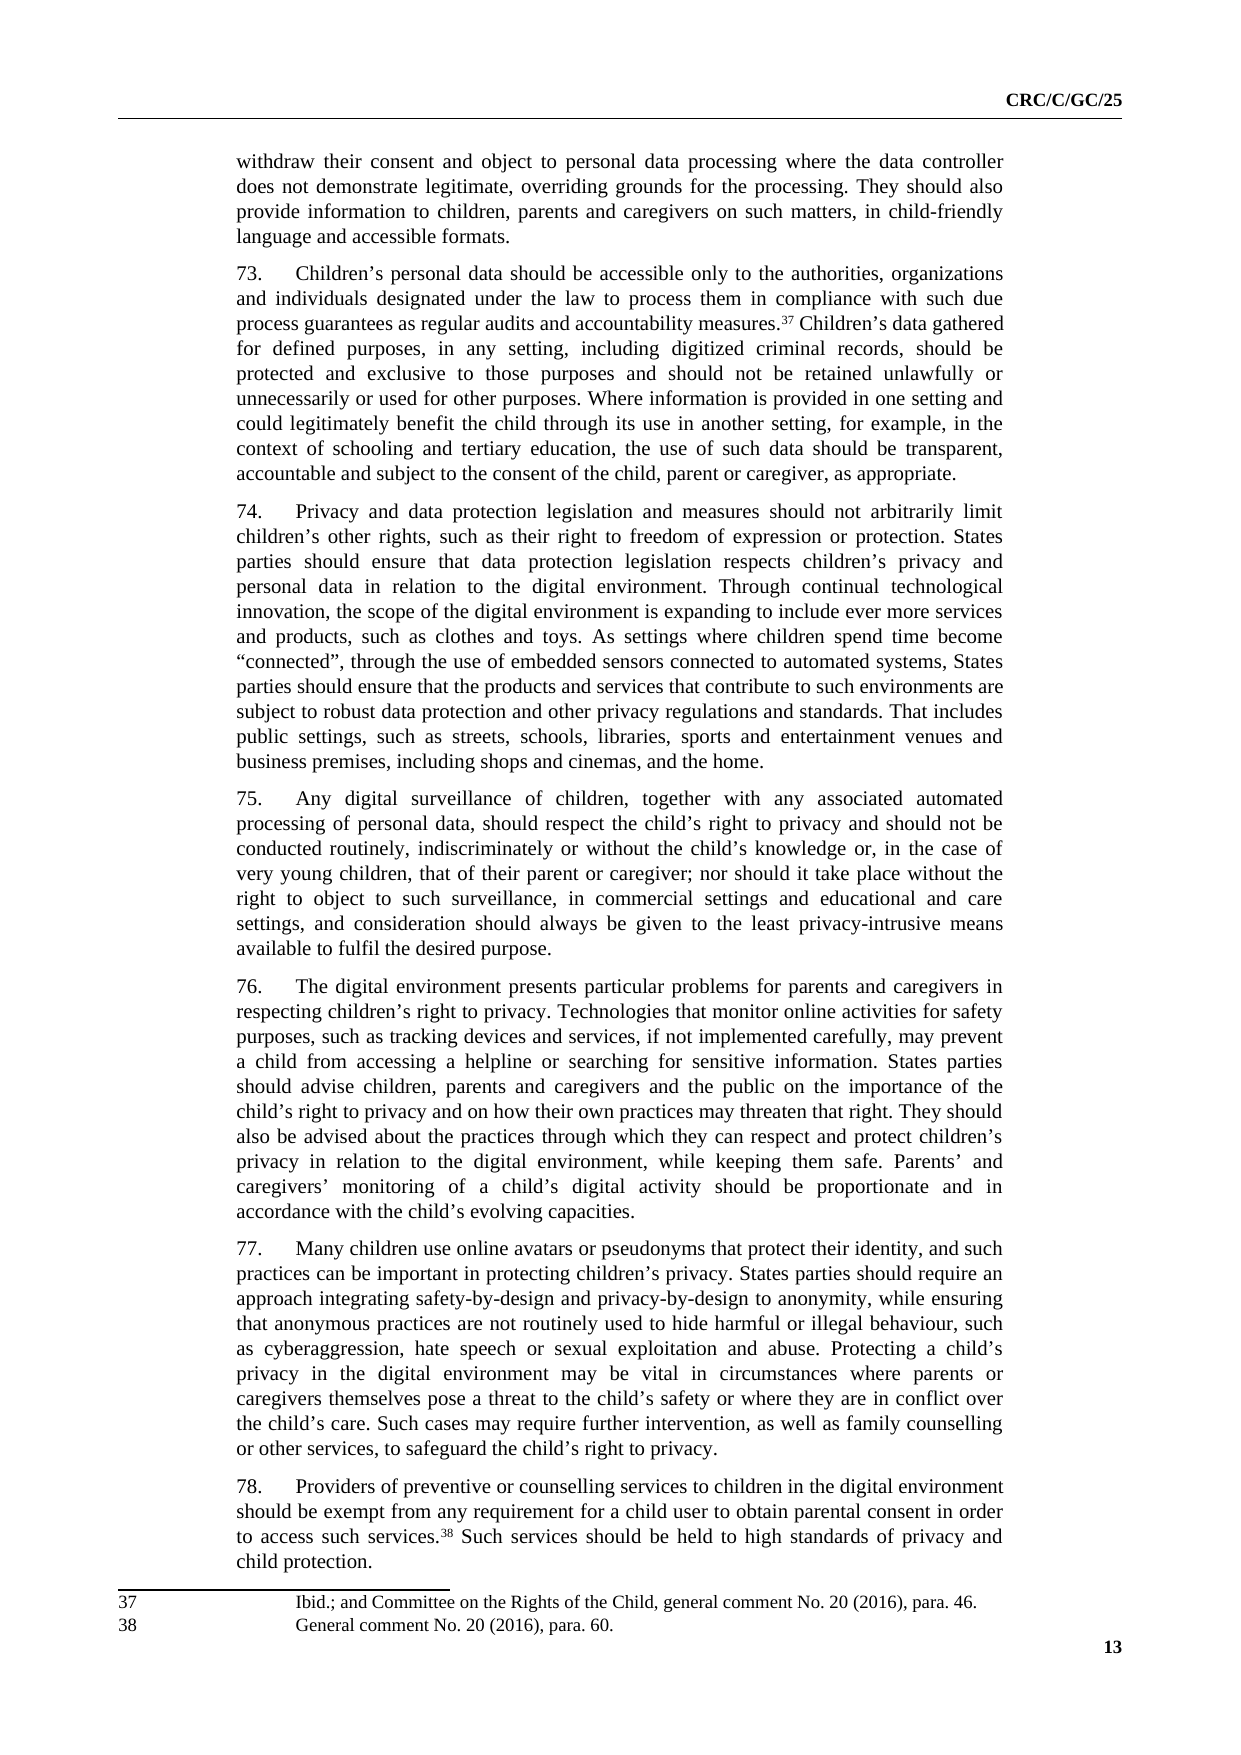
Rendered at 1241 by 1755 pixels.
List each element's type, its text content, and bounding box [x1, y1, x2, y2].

text withdraw their consent and object to personal data processing where the data controller does not demonstrate legitimate, overriding grounds for the processing. They should also provide information to children, parents and caregivers on such matters, in child-friendly language and accessible formats. [236, 148, 1004, 248]
text 74. Privacy and data protection legislation and measures should not arbitrarily limit children’s other rights, such as their right to freedom of expression or protection. States parties should ensure that data protection legislation respects children’s privacy and personal data in relation to the digital environment. Through continual technological innovation, the scope of the digital environment is expanding to include ever more services and products, such as clothes and toys. As settings where children spend time become “connected”, through the use of embedded sensors connected to automated systems, States parties should ensure that the products and services that contribute to such environments are subject to robust data protection and other privacy regulations and standards. That includes public settings, such as streets, schools, libraries, sports and entertainment venues and business premises, including shops and cinemas, and the home. [236, 498, 1004, 773]
text 73. Children’s personal data should be accessible only to the authorities, organizations and individuals designated under the law to process them in compliance with such due process guarantees as regular audits and accountability measures. Children’s data gathered for defined purposes, in any setting, including digitized criminal records, should be protected and exclusive to those purposes and should not be retained unlawfully or unnecessarily or used for other purposes. Where information is provided in one setting and could legitimately benefit the child through its use in another setting, for example, in the context of schooling and tertiary education, the use of such data should be transparent, accountable and subject to the consent of the child, parent or caregiver, as appropriate. [236, 260, 1004, 485]
text 75. Any digital surveillance of children, together with any associated automated processing of personal data, should respect the child’s right to privacy and should not be conducted routinely, indiscriminately or without the child’s knowledge or, in the case of very young children, that of their parent or caregiver; nor should it take place without the right to object to such surveillance, in commercial settings and educational and care settings, and consideration should always be given to the least privacy-intrusive means available to fulfil the desired purpose. [236, 785, 1004, 960]
text General comment No. 20 (2016), para. 60. [118, 1613, 1004, 1636]
text 78. Providers of preventive or counselling services to children in the digital environment should be exempt from any requirement for a child user to obtain parental consent in order to access such services. Such services should be held to high standards of privacy and child protection. [236, 1473, 1004, 1573]
text 77. Many children use online avatars or pseudonyms that protect their identity, and such practices can be important in protecting children’s privacy. States parties should require an approach integrating safety-by-design and privacy-by-design to anonymity, while ensuring that anonymous practices are not routinely used to hide harmful or illegal behaviour, such as cyberaggression, hate speech or sexual exploitation and abuse. Protecting a child’s privacy in the digital environment may be vital in circumstances where parents or caregivers themselves pose a threat to the child’s safety or where they are in conflict over the child’s care. Such cases may require further intervention, as well as family counselling or other services, to safeguard the child’s right to privacy. [236, 1235, 1004, 1460]
text 76. The digital environment presents particular problems for parents and caregivers in respecting children’s right to privacy. Technologies that monitor online activities for safety purposes, such as tracking devices and services, if not implemented carefully, may prevent a child from accessing a helpline or searching for sensitive information. States parties should advise children, parents and caregivers and the public on the importance of the child’s right to privacy and on how their own practices may threaten that right. They should also be advised about the practices through which they can respect and protect children’s privacy in relation to the digital environment, while keeping them safe. Parents’ and caregivers’ monitoring of a child’s digital activity should be proportionate and in accordance with the child’s evolving capacities. [236, 973, 1004, 1223]
text Ibid.; and Committee on the Rights of the Child, general comment No. 20 (2016), para. 46. [118, 1590, 1004, 1613]
